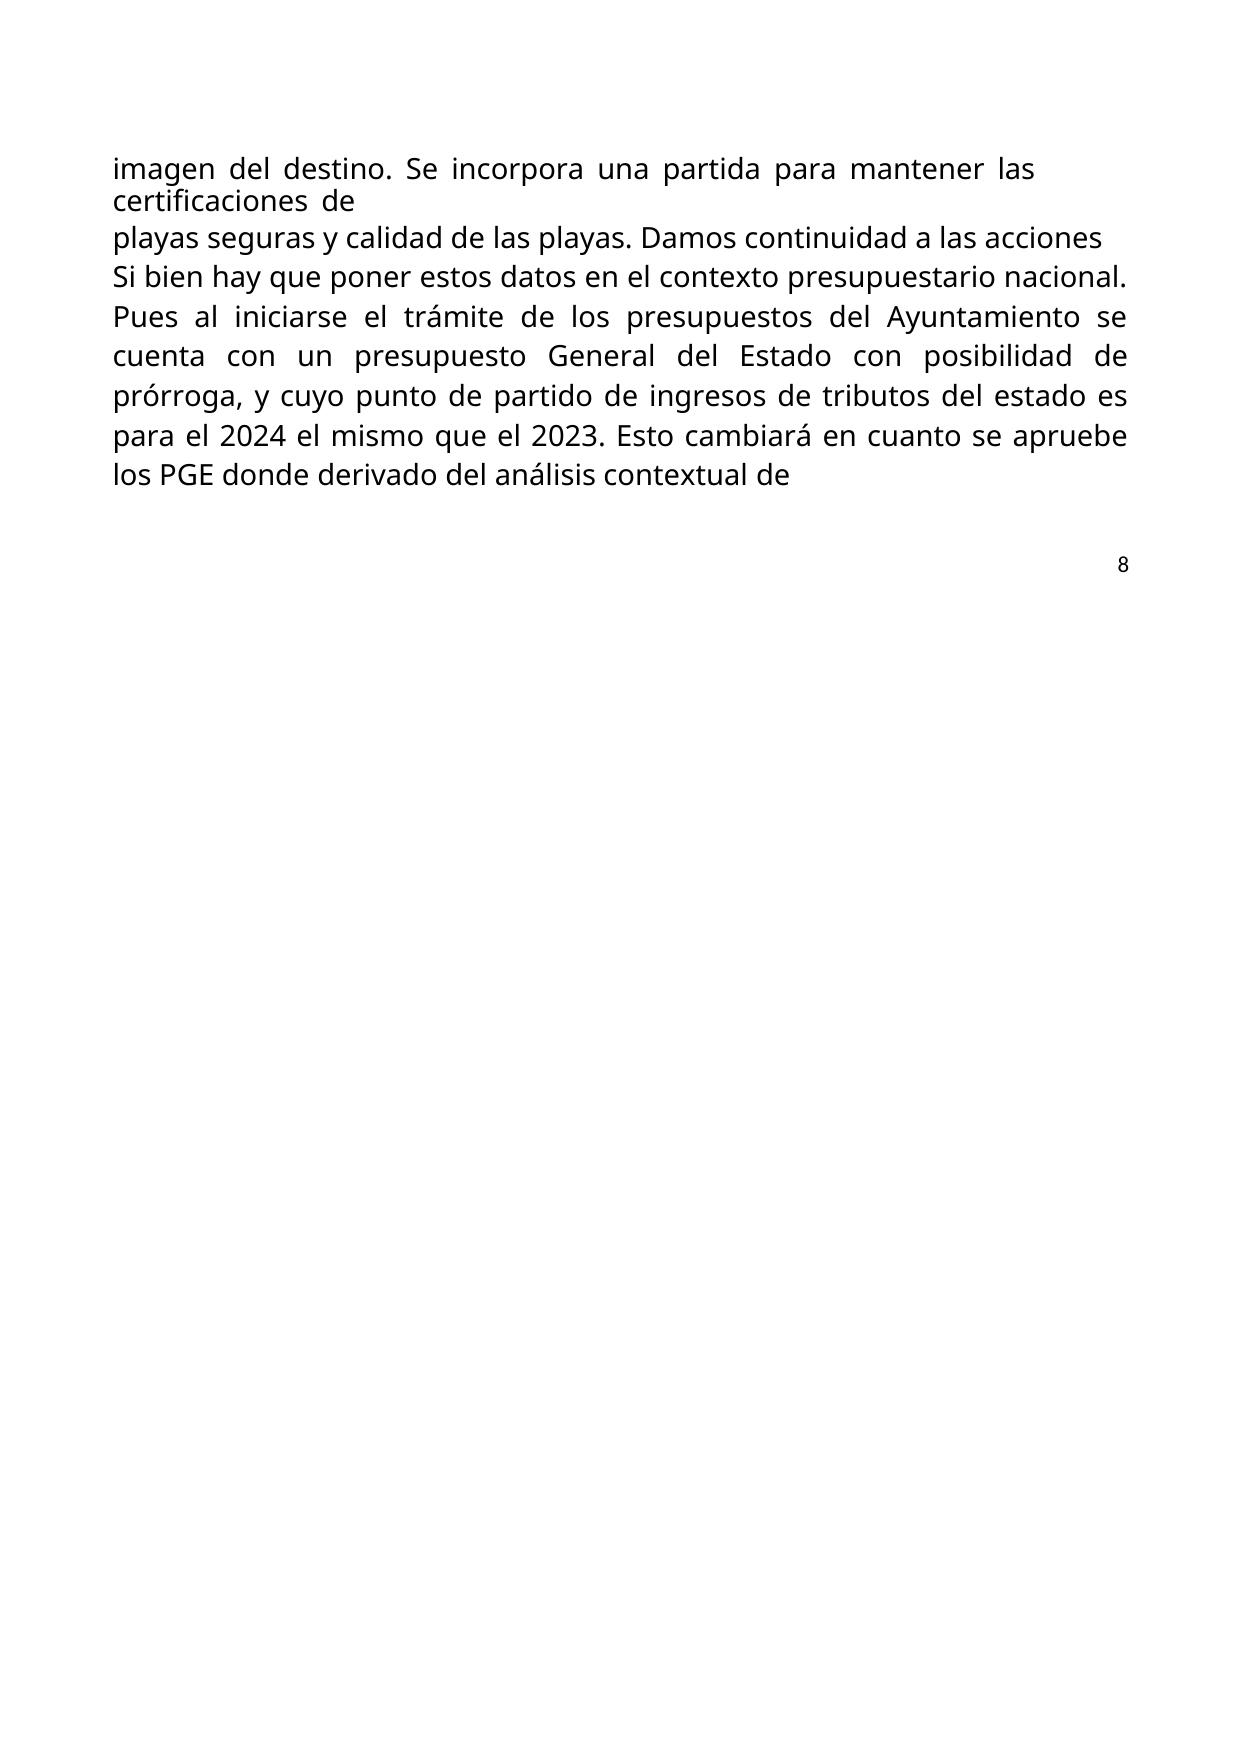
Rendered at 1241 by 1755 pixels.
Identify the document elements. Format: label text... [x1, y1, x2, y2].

text Si bien hay que poner estos datos en el contexto presupuestario nacional. Pues al iniciarse el trámite de los presupuestos del Ayuntamiento se cuenta con un presupuesto General del Estado con posibilidad de prórroga, y cuyo punto de partido de ingresos de tributos del estado es para el 2024 el mismo que el 2023. Esto cambiará en cuanto se apruebe los PGE donde derivado del análisis contextual de [112, 258, 1129, 494]
text 8 [100, 550, 1129, 578]
